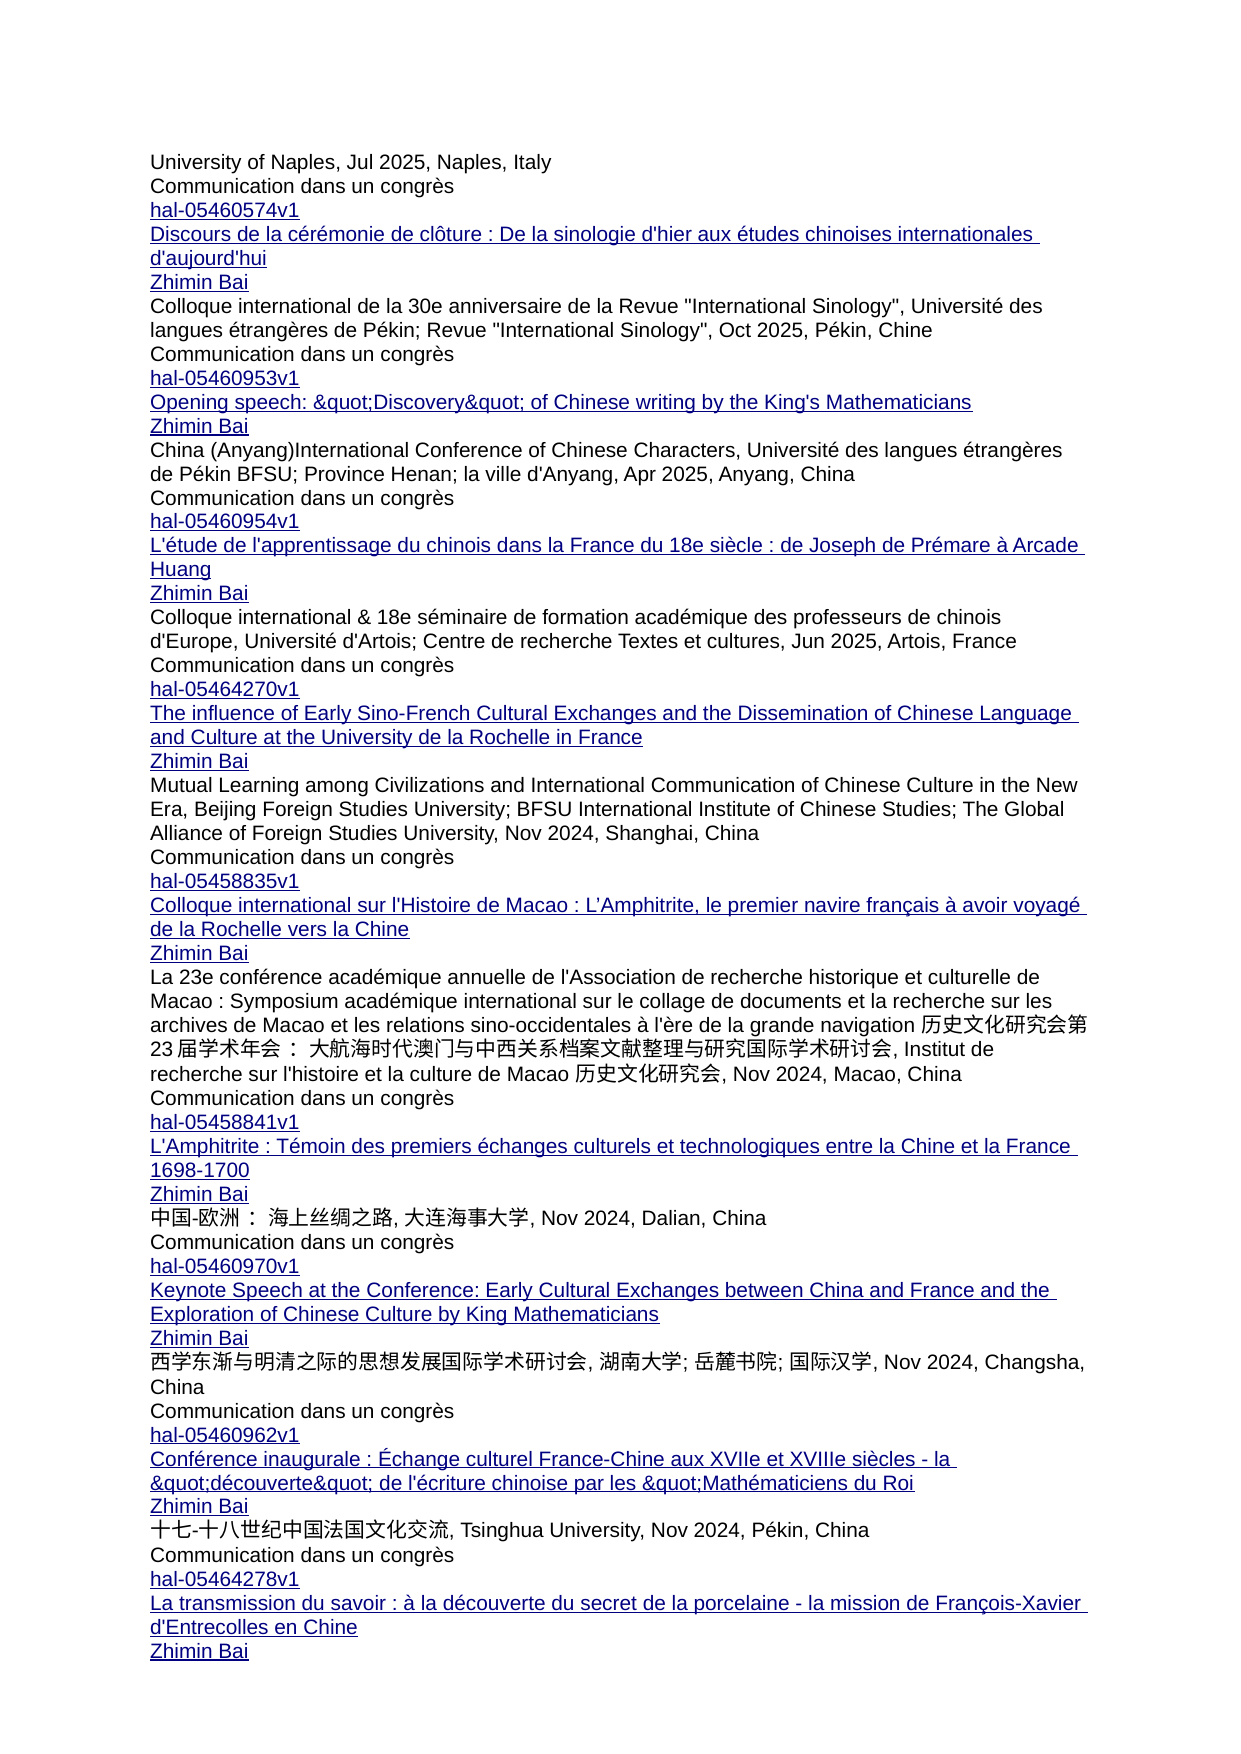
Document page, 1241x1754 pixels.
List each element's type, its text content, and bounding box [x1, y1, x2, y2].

table_cell Opening speech: &quot;Discovery&quot; of Chinese writing by the King's Mathematicians Zhimin Bai China (Anyang)International Conference of Chinese Characters, Université des langues étrangères de Pékin BFSU; Province Henan; la ville d'Anyang, Apr 2025, Anyang, China Communication dans un congrès hal-05460954v1 [150, 390, 1090, 533]
table_cell Keynote Speech at the Conference: Early Cultural Exchanges between China and France and the Exploration of Chinese Culture by King Mathematicians Zhimin Bai 西学东渐与明清之际的思想发展国际学术研讨会, 湖南大学; 岳麓书院; 国际汉学, Nov 2024, Changsha, China Communication dans un congrès hal-05460962v1 [150, 1278, 1090, 1446]
table_cell L'Amphitrite : Témoin des premiers échanges culturels et technologiques entre la Chine et la France 1698-1700 Zhimin Bai 中国-欧洲 ：海上丝绸之路, 大连海事大学, Nov 2024, Dalian, China Communication dans un congrès hal-05460970v1 [150, 1134, 1090, 1278]
table_cell La transmission du savoir : à la découverte du secret de la porcelaine - la mission de François-Xavier d'Entrecolles en Chine Zhimin Bai [150, 1591, 1090, 1662]
table_cell The influence of Early Sino-French Cultural Exchanges and the Dissemination of Chinese Language and Culture at the University de la Rochelle in France Zhimin Bai Mutual Learning among Civilizations and International Communication of Chinese Culture in the New Era, Beijing Foreign Studies University; BFSU International Institute of Chinese Studies; The Global Alliance of Foreign Studies University, Nov 2024, Shanghai, China Communication dans un congrès hal-05458835v1 [150, 701, 1090, 893]
table_cell Colloque international sur l'Histoire de Macao : L’Amphitrite, le premier navire français à avoir voyagé de la Rochelle vers la Chine Zhimin Bai La 23e conférence académique annuelle de l'Association de recherche historique et culturelle de Macao : Symposium académique international sur le collage de documents et la recherche sur les archives de Macao et les relations sino-occidentales à l'ère de la grande navigation 历史文化研究会第23届学术年会 ：大航海时代澳门与中西关系档案文献整理与研究国际学术研讨会, Institut de recherche sur l'histoire et la culture de Macao 历史文化研究会, Nov 2024, Macao, China Communication dans un congrès hal-05458841v1 [150, 893, 1090, 1134]
table_cell Conférence inaugurale : Échange culturel France-Chine aux XVIIe et XVIIIe siècles - la &quot;découverte&quot; de l'écriture chinoise par les &quot;Mathématiciens du Roi Zhimin Bai 十七-十八世纪中国法国文化交流, Tsinghua University, Nov 2024, Pékin, China Communication dans un congrès hal-05464278v1 [150, 1446, 1090, 1591]
table_cell L'étude de l'apprentissage du chinois dans la France du 18e siècle : de Joseph de Prémare à Arcade Huang Zhimin Bai Colloque international & 18e séminaire de formation académique des professeurs de chinois d'Europe, Université d'Artois; Centre de recherche Textes et cultures, Jun 2025, Artois, France Communication dans un congrès hal-05464270v1 [150, 533, 1090, 701]
table_cell University of Naples, Jul 2025, Naples, Italy Communication dans un congrès hal-05460574v1 [150, 150, 1090, 222]
table_cell Discours de la cérémonie de clôture : De la sinologie d'hier aux études chinoises internationales d'aujourd'hui Zhimin Bai Colloque international de la 30e anniversaire de la Revue "International Sinology", Université des langues étrangères de Pékin; Revue "International Sinology", Oct 2025, Pékin, Chine Communication dans un congrès hal-05460953v1 [150, 222, 1090, 389]
